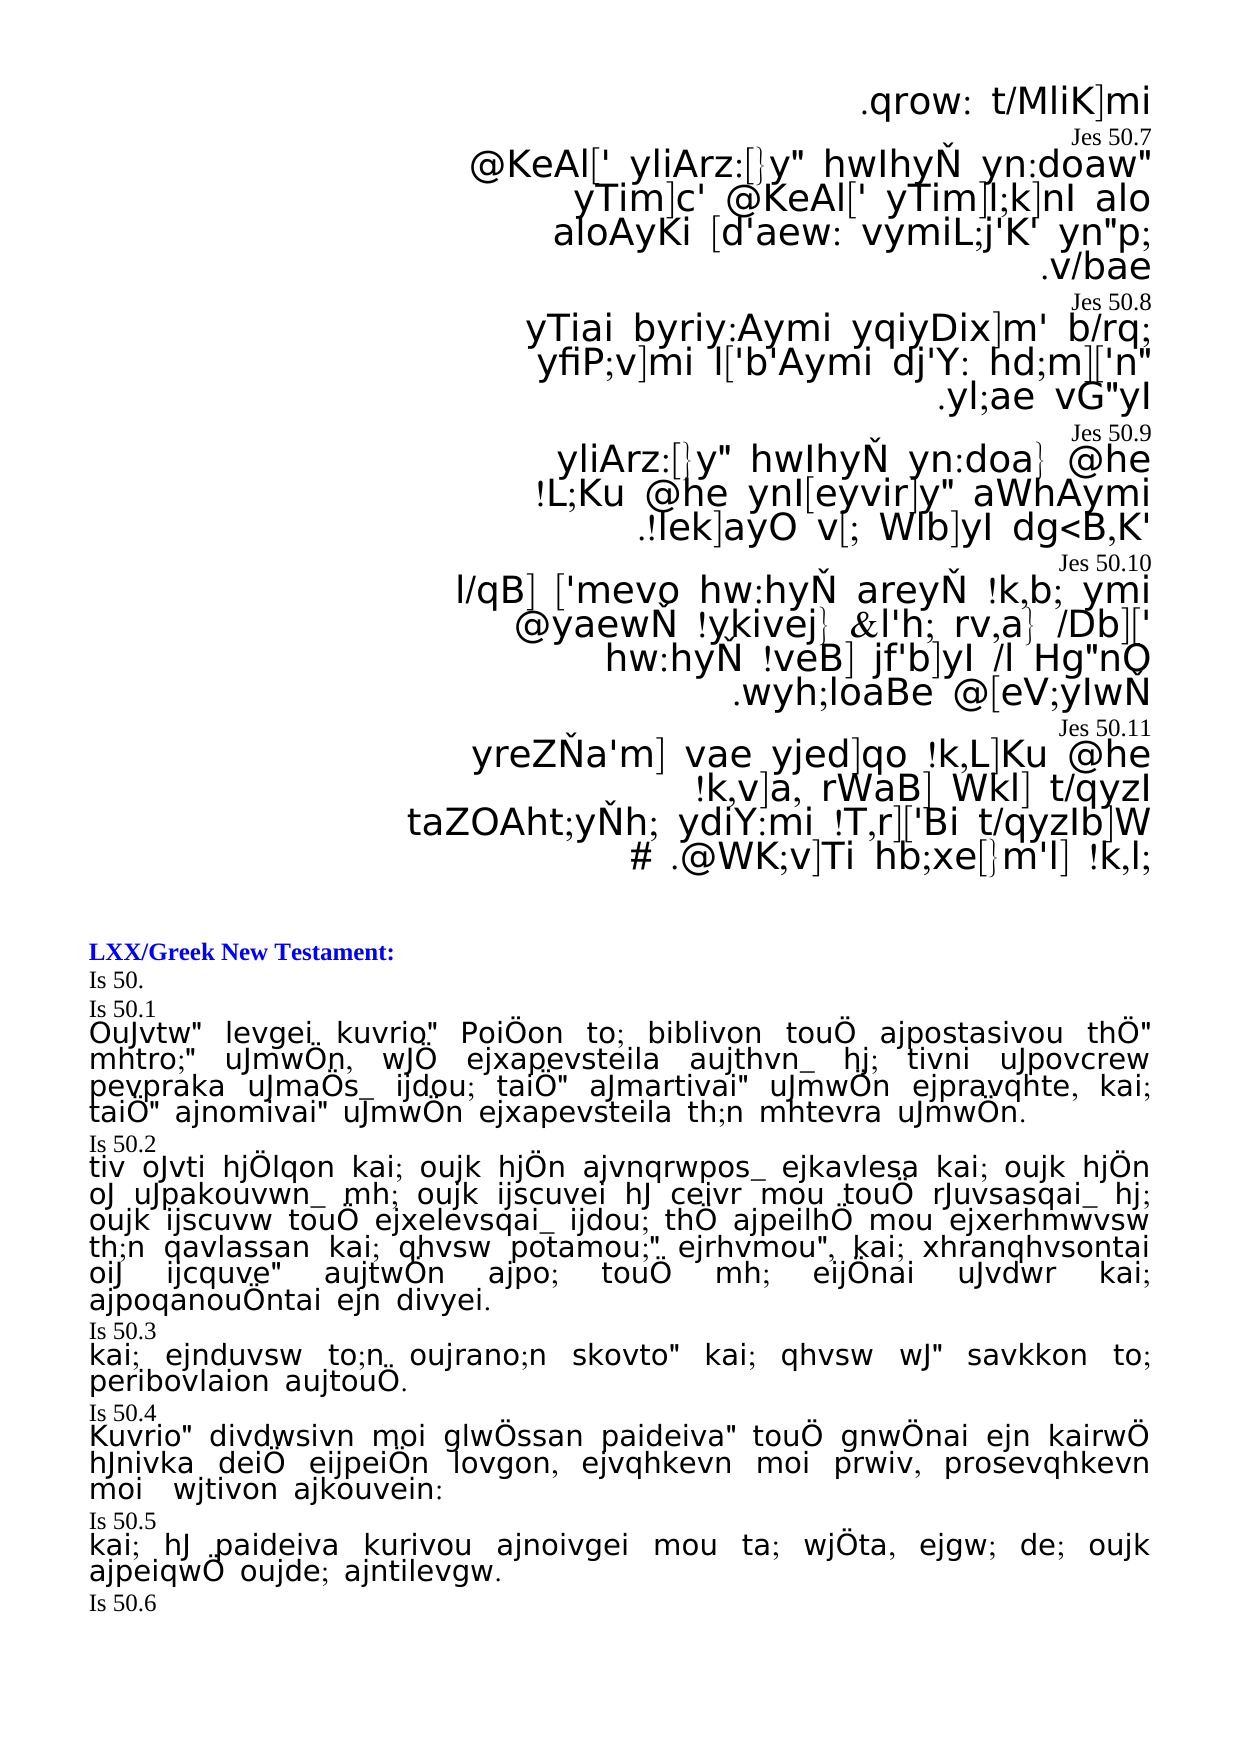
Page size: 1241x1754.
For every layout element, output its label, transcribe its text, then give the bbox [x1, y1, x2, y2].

text @KeAl[' yliArz:[}y" hwIhyŇ yn:doaw" [595, 151, 1152, 185]
text yTim]c' @KeAl[' yTim]l;k]nI alo [730, 185, 1037, 219]
text @KeAl[' yliArz:[}y" hwIhyŇ yn:doaw" [88, 151, 595, 185]
text .!lek]ayO v[; Wlb]yI dg<B,K' [88, 514, 1152, 548]
text LXX/Greek New Testament: [88, 937, 1152, 965]
text !k,v]a, rWaB] Wkl] t/qyzI [88, 776, 928, 809]
text yreZŇa'm] vae yjed]qo !k,L]Ku @he [857, 742, 995, 776]
text yreZŇa'm] vae yjed]qo !k,L]Ku @he [995, 742, 1152, 776]
text OuJvtw" levgei kuvrio" PoiÖon to; biblivon touÖ ajpostasivou thÖ" mhtro;" uJmwÖn, wJÖ ejxapevsteila aujthvn_ hj; tivni uJpovcrew pevpraka uJmaÖs_ ijdou; taiÖ" aJmartivai" uJmwÖn ejpravqhte, kai; taiÖ" ajnomivai" uJmwÖn ejxapevsteila th;n mhtevra uJmwÖn. [88, 1023, 1152, 1129]
text aloAyKi [d'aew: vymiL;j'K' yn"p; [88, 219, 1152, 253]
text !L;Ku @he ynI[eyvir]y" aWhAymi [88, 480, 661, 514]
text Is 50. [88, 965, 1152, 994]
text kai; ejnduvsw to;n oujrano;n skovto" kai; qhvsw wJ" savkkon to; peribovlaion aujtouÖ. [88, 1345, 1152, 1398]
text !L;Ku @he ynI[eyvir]y" aWhAymi [649, 480, 914, 514]
text yTim]c' @KeAl[' yTim]l;k]nI alo [1035, 185, 1152, 219]
text Is 50.5 [88, 1506, 1152, 1535]
text yfiP;v]mi l['b'Aymi dj'Y: hd;m]['n" [1098, 350, 1152, 384]
text Jes 50.10 [88, 548, 1152, 577]
text Jes 50.7 [88, 122, 1152, 151]
text Is 50.6 [88, 1588, 1152, 1616]
text .yl;ae vG"yI [88, 384, 1152, 418]
text yTim]c' @KeAl[' yTim]l;k]nI alo [88, 185, 739, 219]
text Is 50.4 [88, 1398, 1152, 1427]
text .wyh;loaBe @[eV;yIwŇ [88, 679, 1152, 713]
text Jes 50.11 [88, 713, 1152, 742]
text yTiai byriy:Aymi yqiyDix]m' b/rq; [995, 316, 1152, 350]
text Is 50.2 [88, 1129, 1152, 1157]
text .qrow: t/MliK]mi [88, 88, 1152, 122]
text kai; hJ paideiva kurivou ajnoivgei mou ta; wjÖta, ejgw; de; oujk ajpeiqwÖ oujde; ajntilevgw. [88, 1535, 1152, 1588]
text hw:hyŇ !veB] jf'b]yI /l Hg"nO [88, 645, 1152, 679]
text Jes 50.9 [88, 418, 1152, 446]
text Is 50.1 [88, 994, 1152, 1023]
text Jes 50.8 [88, 287, 1152, 316]
text Kuvrio" divdwsivn moi glwÖssan paideiva" touÖ gnwÖnai ejn kairwÖ hJnivka deiÖ eijpeiÖn lovgon, ejvqhkevn moi prwiv, prosevqhkevn moi wjtivon ajkouvein: [88, 1427, 1152, 1506]
text .v/bae [88, 253, 1152, 287]
text !L;Ku @he ynI[eyvir]y" aWhAymi [914, 480, 1152, 514]
text yliArz:[}y" hwIhyŇ yn:doa} @he [88, 446, 1152, 480]
text # .@WK;v]Ti hb;xe[}m'l] !k,l; [88, 843, 1152, 877]
text taZOAht;yŇh; ydiY:mi !T,r]['Bi t/qyzIb]W [1106, 809, 1152, 843]
text tiv oJvti hjÖlqon kai; oujk hjÖn ajvnqrwpos_ ejkavlesa kai; oujk hjÖn oJ uJpakouvwn_ mh; oujk ijscuvei hJ ceivr mou touÖ rJuvsasqai_ hj; oujk ijscuvw touÖ ejxelevsqai_ ijdou; thÖ ajpeilhÖ mou ejxerhmwvsw th;n qavlassan kai; qhvsw potamou;" ejrhvmou", kai; xhranqhvsontai oiJ ijcquve" aujtwÖn ajpo; touÖ mh; eijÖnai uJvdwr kai; ajpoqanouÖntai ejn divyei. [88, 1157, 1152, 1316]
text yTiai byriy:Aymi yqiyDix]m' b/rq; [88, 316, 997, 350]
text yfiP;v]mi l['b'Aymi dj'Y: hd;m]['n" [88, 350, 1089, 384]
text Is 50.3 [88, 1316, 1152, 1345]
text !k,v]a, rWaB] Wkl] t/qyzI [930, 776, 1152, 809]
text taZOAht;yŇh; ydiY:mi !T,r]['Bi t/qyzIb]W [900, 809, 1110, 843]
text yreZŇa'm] vae yjed]qo !k,L]Ku @he [88, 742, 856, 776]
text @yaewŇ !ykivej} &l'h; rv,a} /Db][' [88, 611, 1133, 645]
text taZOAht;yŇh; ydiY:mi !T,r]['Bi t/qyzIb]W [88, 809, 900, 843]
text l/qB] ['mevo hw:hyŇ areyŇ !k,b; ymi [88, 577, 1152, 611]
